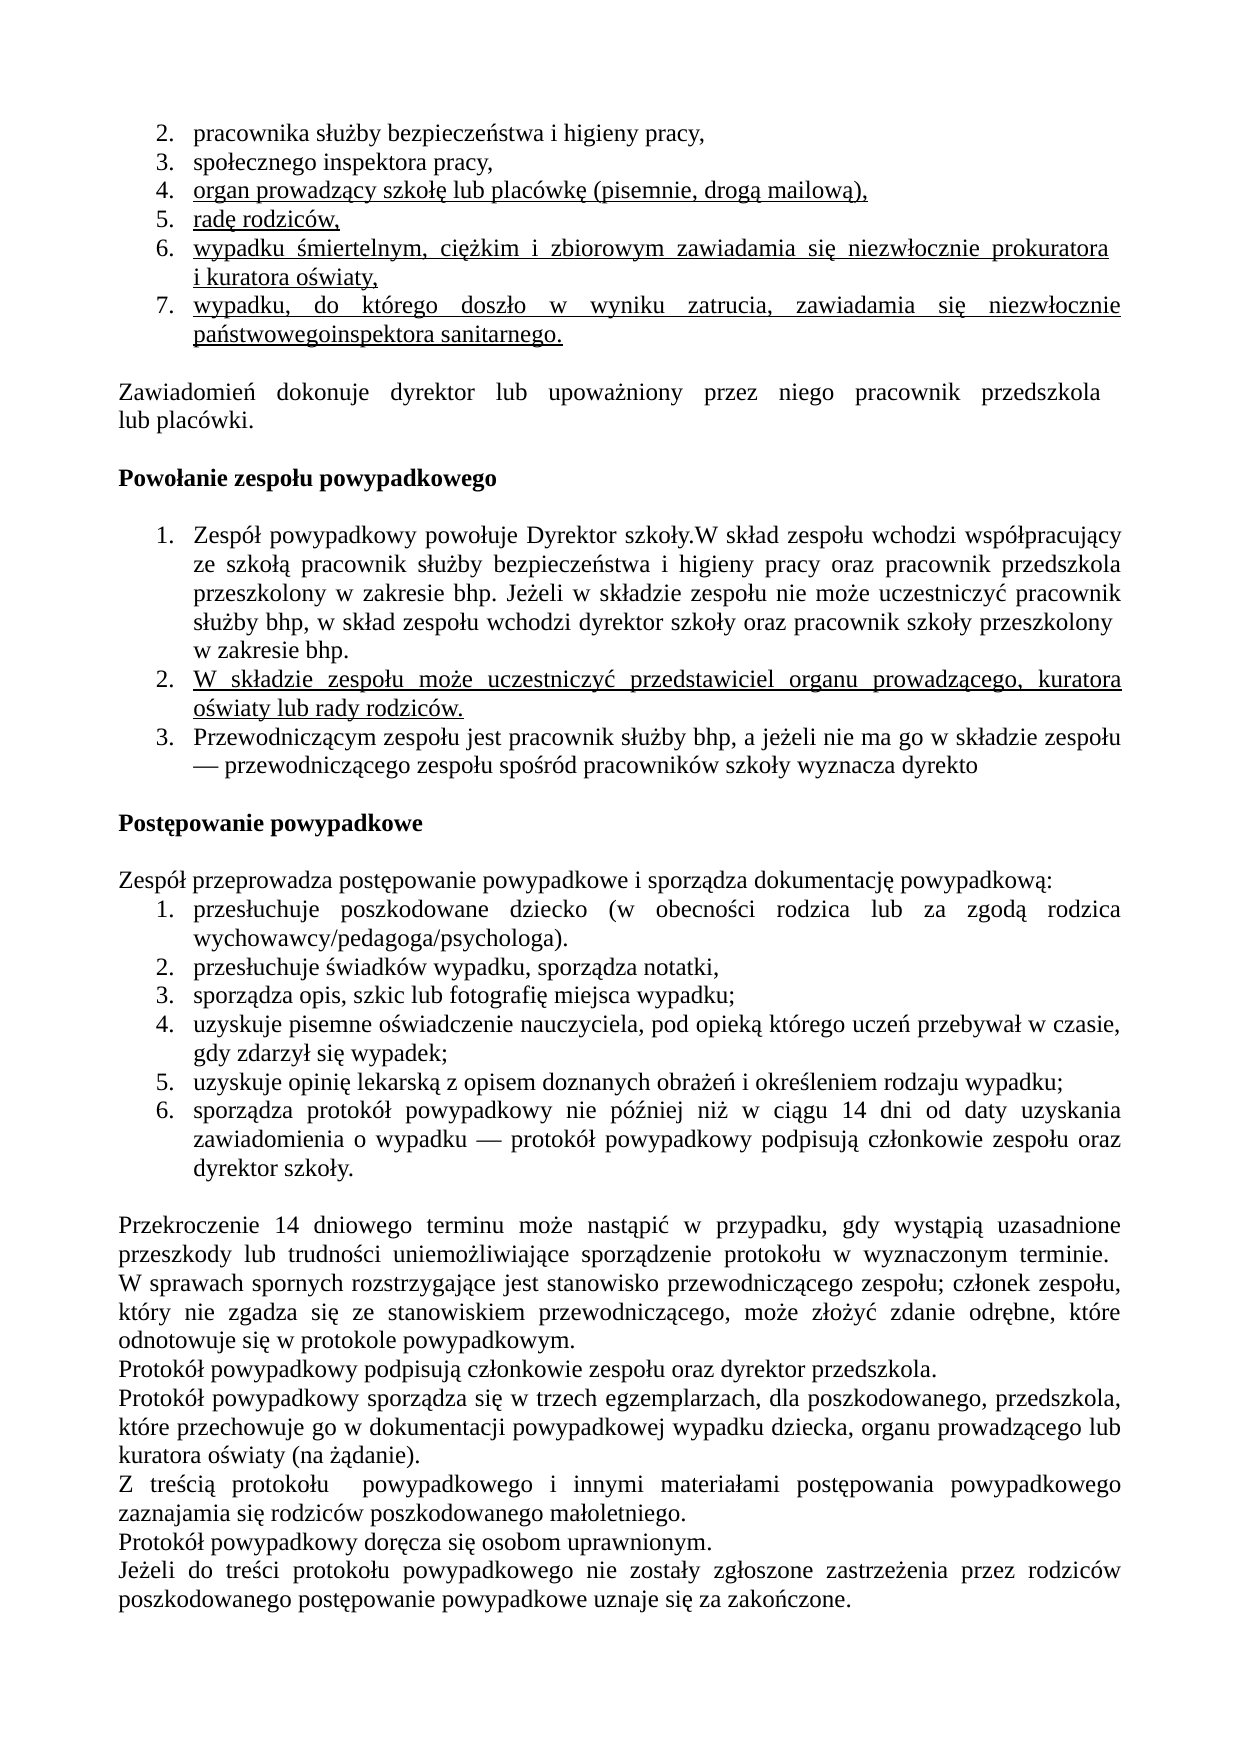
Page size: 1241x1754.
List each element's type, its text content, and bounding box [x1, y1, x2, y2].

text Protokół powypadkowy sporządza się w trzech egzemplarzach, dla poszkodowanego, przedszkola, które przechowuje go w dokumentacji powypadkowej wypadku dziecka, organu prowadzącego lub kuratora oświaty (na żądanie). [118, 1383, 1122, 1469]
list Zespół powypadkowy powołuje Dyrektor szkoły.W skład zespołu wchodzi współpracujący ze szkołą pracownik służby bezpieczeństwa i higieny pracy oraz pracownik przedszkola przeszkolony w zakresie bhp. Jeżeli w składzie zespołu nie może uczestniczyć pracownik służby bhp, w skład zespołu wchodzi dyrektor szkoły oraz pracownik szkoły przeszkolony w zakresie bhp. [156, 521, 1122, 664]
list uzyskuje opinię lekarską z opisem doznanych obrażeń i określeniem rodzaju wypadku; [156, 1067, 1122, 1096]
list uzyskuje pisemne oświadczenie nauczyciela, pod opieką którego uczeń przebywał w czasie, gdy zdarzył się wypadek; [156, 1009, 1122, 1067]
text Z treścią protokołu powypadkowego i innymi materiałami postępowania powypadkowego zaznajamia się rodziców poszkodowanego małoletniego. [118, 1469, 1122, 1527]
list przesłuchuje świadków wypadku, sporządza notatki, [156, 952, 1122, 981]
list sporządza opis, szkic lub fotografię miejsca wypadku; [156, 981, 1122, 1009]
list wypadku śmiertelnym, ciężkim i zbiorowym zawiadamia się niezwłocznie prokuratora i kuratora oświaty, [156, 233, 1122, 291]
list pracownika służby bezpieczeństwa i higieny pracy, [156, 118, 1122, 147]
list organ prowadzący szkołę lub placówkę (pisemnie, drogą mailową), [156, 176, 1122, 204]
list W składzie zespołu może uczestniczyć przedstawiciel organu prowadzącego, kuratora oświaty lub rady rodziców. [156, 664, 1122, 722]
list radę rodziców, [156, 204, 1122, 233]
list Przewodniczącym zespołu jest pracownik służby bhp, a jeżeli nie ma go w składzie zespołu — przewodniczącego zespołu spośród pracowników szkoły wyznacza dyrekto [156, 722, 1122, 779]
text Zawiadomień dokonuje dyrektor lub upoważniony przez niego pracownik przedszkola lub placówki. [118, 377, 1122, 434]
text Postępowanie powypadkowe [118, 808, 1122, 837]
text Protokół powypadkowy podpisują członkowie zespołu oraz dyrektor przedszkola. [118, 1354, 1122, 1383]
text Zespół przeprowadza postępowanie powypadkowe i sporządza dokumentację powypadkową: [118, 866, 1122, 894]
list sporządza protokół powypadkowy nie później niż w ciągu 14 dni od daty uzyskania zawiadomienia o wypadku — protokół powypadkowy podpisują członkowie zespołu oraz dyrektor szkoły. [156, 1096, 1122, 1182]
text Jeżeli do treści protokołu powypadkowego nie zostały zgłoszone zastrzeżenia przez rodziców poszkodowanego postępowanie powypadkowe uznaje się za zakończone. [118, 1556, 1122, 1613]
text Protokół powypadkowy doręcza się osobom uprawnionym. [118, 1527, 1122, 1556]
list społecznego inspektora pracy, [156, 147, 1122, 176]
list przesłuchuje poszkodowane dziecko (w obecności rodzica lub za zgodą rodzica wychowawcy/pedagoga/psychologa). [156, 894, 1122, 952]
text Powołanie zespołu powypadkowego [118, 463, 1122, 492]
text Przekroczenie 14 dniowego terminu może nastąpić w przypadku, gdy wystąpią uzasadnione przeszkody lub trudności uniemożliwiające sporządzenie protokołu w wyznaczonym terminie. W sprawach spornych rozstrzygające jest stanowisko przewodniczącego zespołu; członek zespołu, który nie zgadza się ze stanowiskiem przewodniczącego, może złożyć zdanie odrębne, które odnotowuje się w protokole powypadkowym. [118, 1211, 1122, 1354]
list wypadku, do którego doszło w wyniku zatrucia, zawiadamia się niezwłocznie państwowegoinspektora sanitarnego. [156, 291, 1122, 348]
